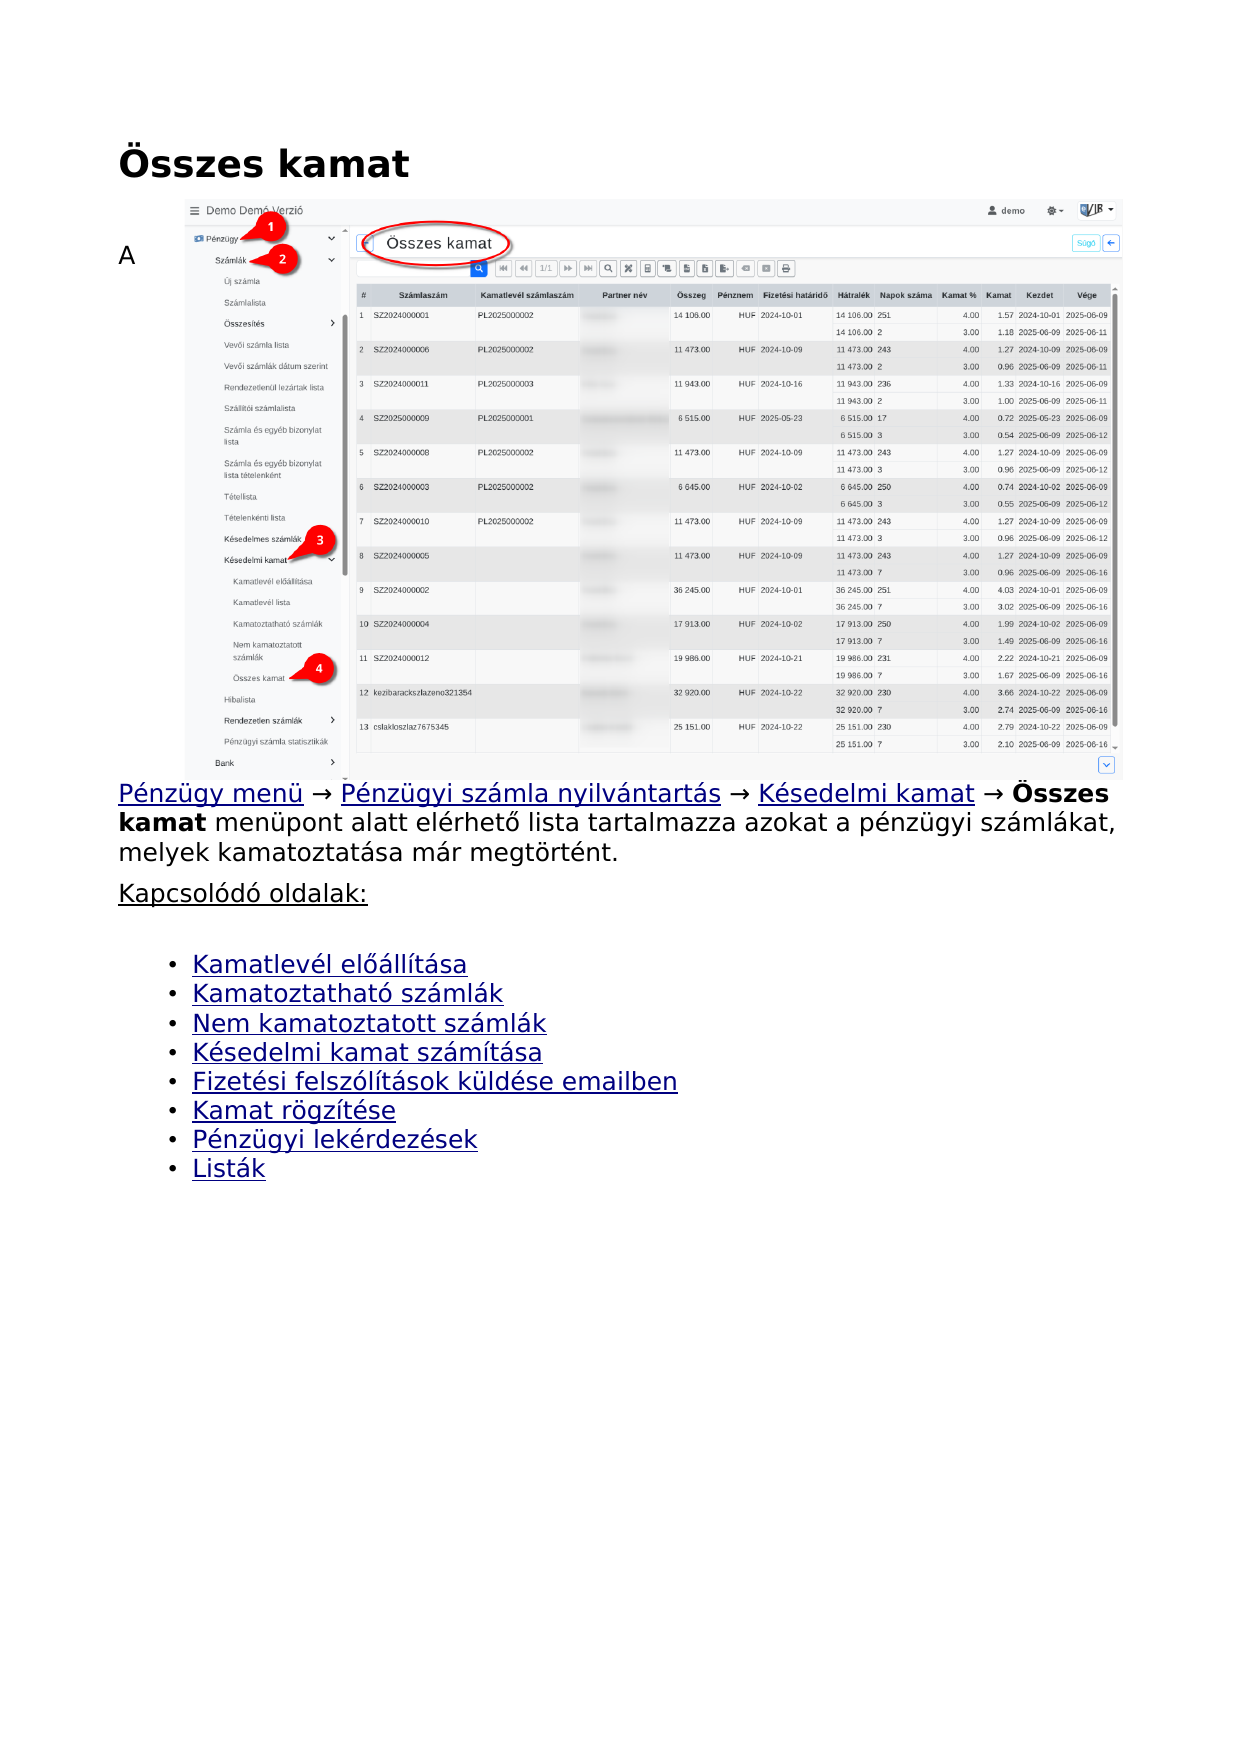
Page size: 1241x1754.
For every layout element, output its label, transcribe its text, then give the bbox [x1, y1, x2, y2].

list Fizetési felszólítások küldése emailben [177, 1067, 1122, 1096]
text Kapcsolódó oldalak: [118, 879, 1122, 908]
list Pénzügyi lekérdezések [177, 1126, 1122, 1155]
list Kamatlevél előállítása [177, 951, 1122, 980]
list Kamatoztatható számlák [177, 980, 1122, 1009]
list Kamat rögzítése [177, 1096, 1122, 1126]
text A Pénzügy menü → Pénzügyi számla nyilvántartás → Késedelmi kamat → Összes kamat menüpont alatt elérhető lista tartalmazza azokat a pénzügyi számlákat, melyek kamatoztatása már megtörtént. [118, 241, 1122, 867]
list Listák [177, 1155, 1122, 1184]
list Késedelmi kamat számítása [177, 1038, 1122, 1067]
list Nem kamatoztatott számlák [177, 1009, 1122, 1038]
subtitle Összes kamat [118, 143, 1122, 187]
picture [184, 199, 1123, 780]
